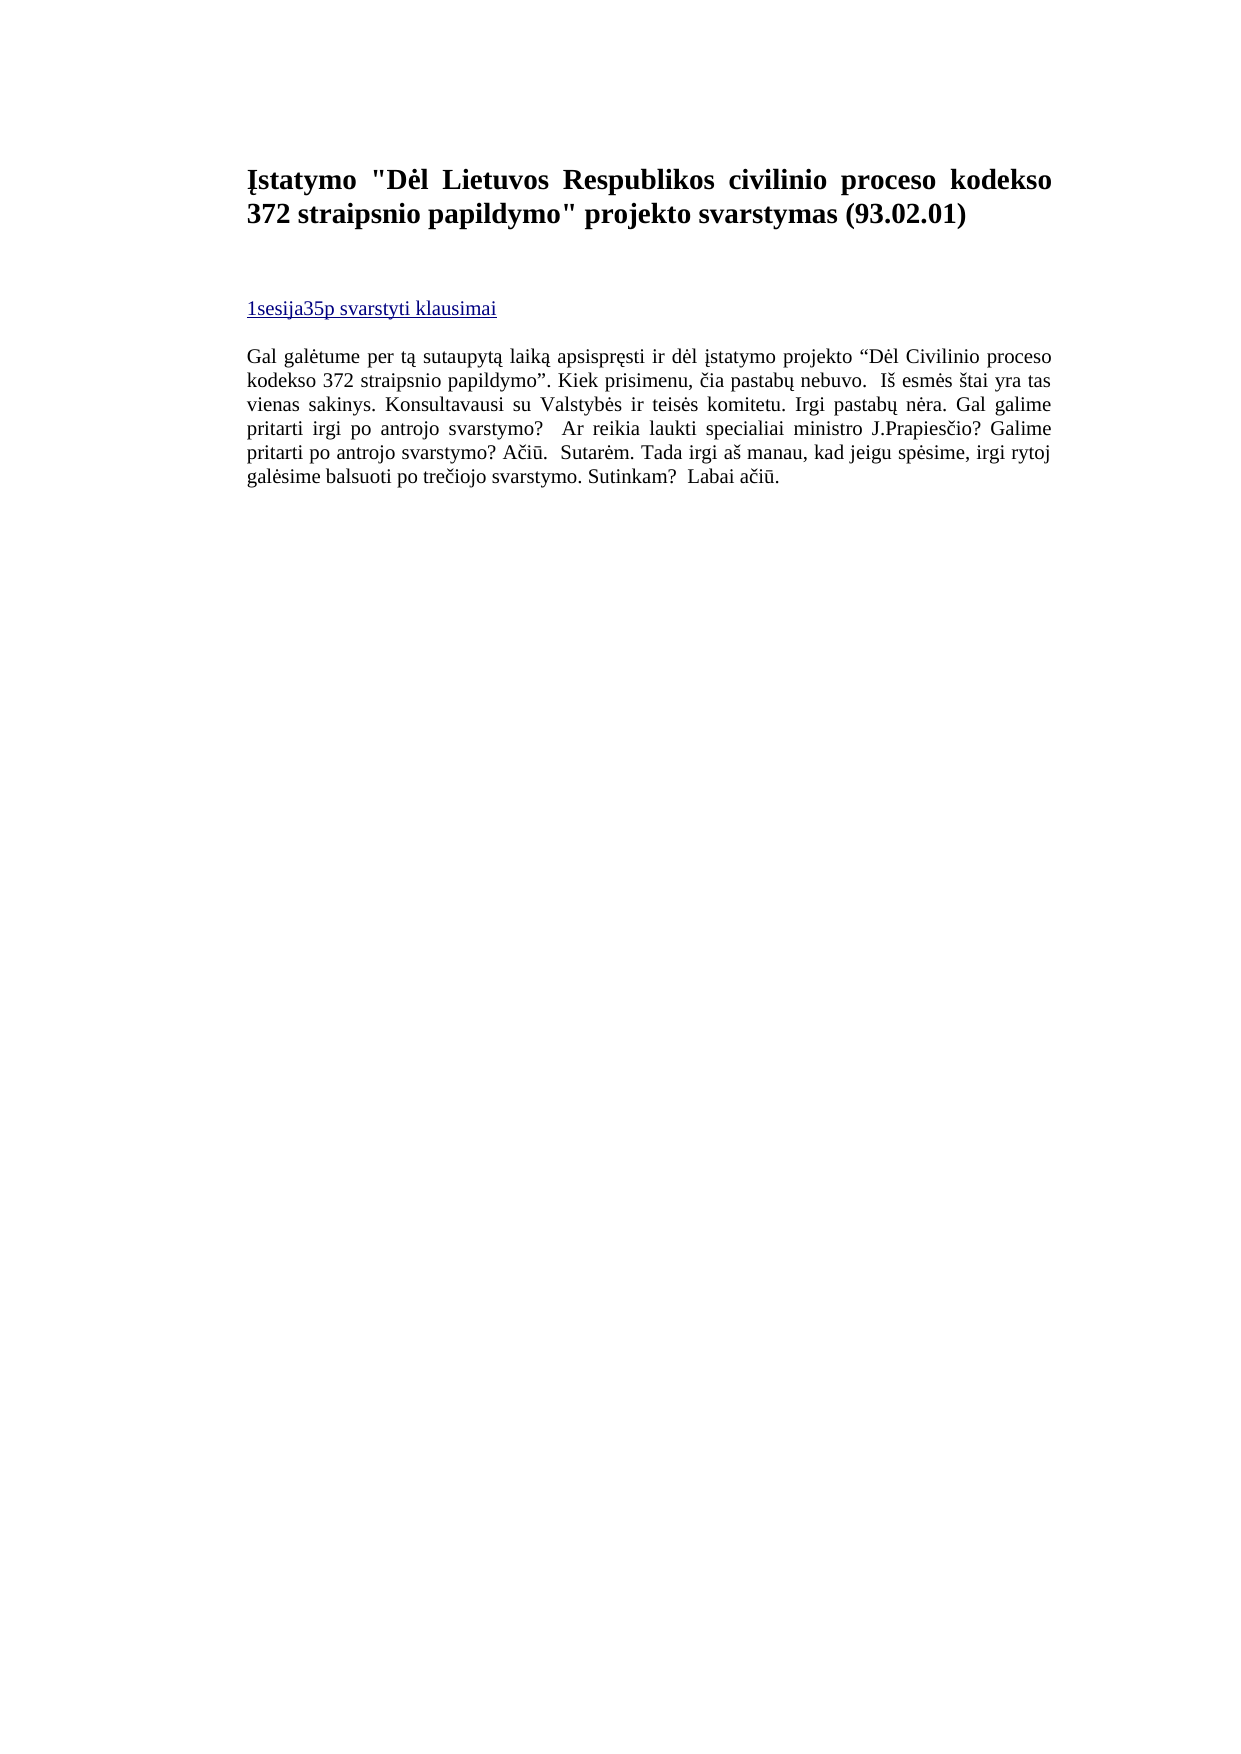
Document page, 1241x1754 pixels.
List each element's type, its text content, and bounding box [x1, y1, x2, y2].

text Gal galėtume per tą sutaupytą laiką apsispręsti ir dėl įstatymo projekto “Dėl Civilinio proceso kodekso 372 straipsnio papildymo”. Kiek prisimenu, čia pastabų nebuvo. Iš esmės štai yra tas vienas sakinys. Konsultavausi su Valstybės ir teisės komitetu. Irgi pastabų nėra. Gal galime pritarti irgi po antrojo svarstymo? Ar reikia laukti specialiai ministro J.Prapiesčio? Galime pritarti po antrojo svarstymo? Ačiū. Sutarėm. Tada irgi aš manau, kad jeigu spėsime, irgi rytoj galėsime balsuoti po trečiojo svarstymo. Sutinkam? Labai ačiū. [247, 344, 1053, 488]
text Įstatymo "Dėl Lietuvos Respublikos civilinio proceso kodekso 372 straipsnio papildymo" projekto svarstymas (93.02.01) [247, 162, 1053, 229]
text 1sesija35p svarstyti klausimai [247, 296, 1053, 320]
